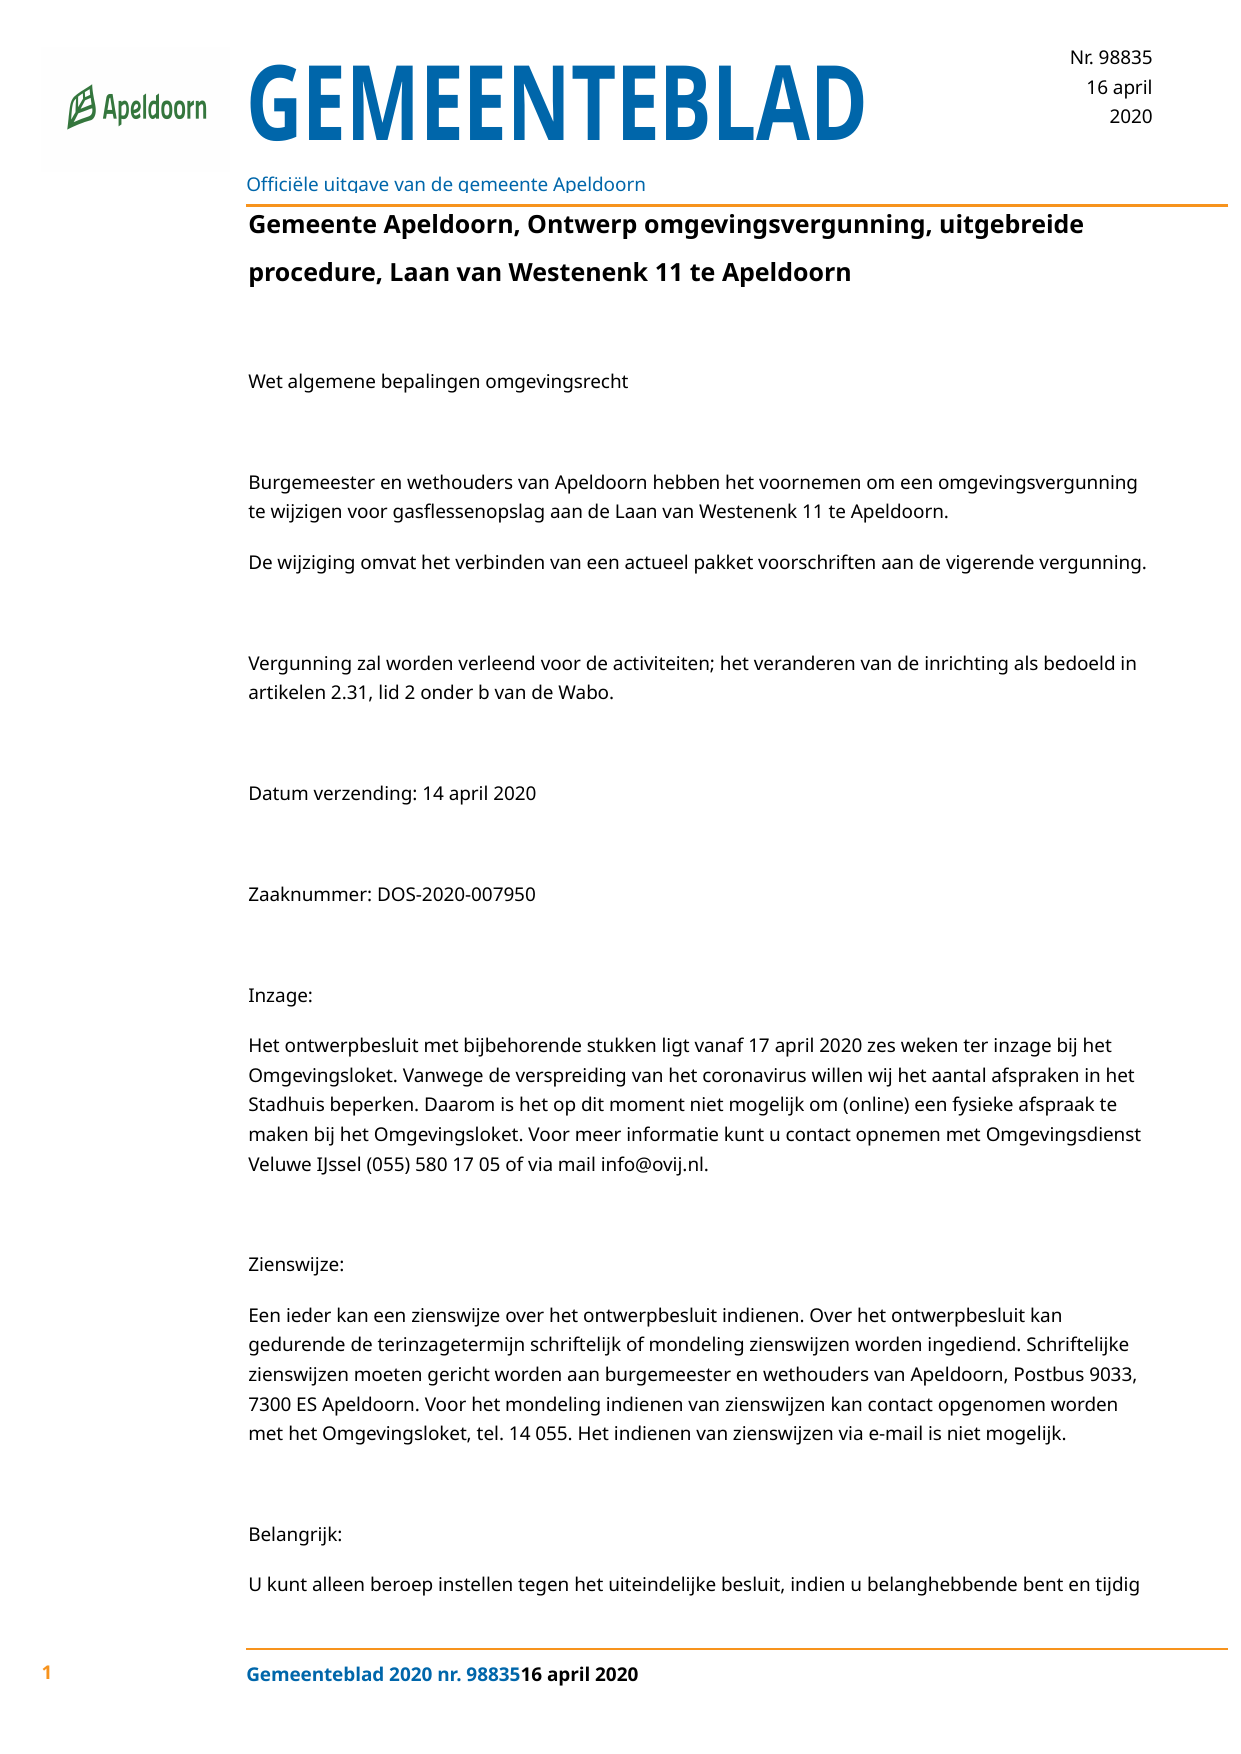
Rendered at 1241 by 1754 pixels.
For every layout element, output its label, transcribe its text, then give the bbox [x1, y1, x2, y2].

text Vergunning zal worden verleend voor de activiteiten; het veranderen van de inrichting als bedoeld in artikelen 2.31, lid 2 onder b van de Wabo. [248, 650, 1152, 705]
text De wijziging omvat het verbinden van een actueel pakket voorschriften aan de vigerende vergunning. [248, 549, 1152, 575]
picture [41, 47, 231, 172]
text Gemeente Apeldoorn, Ontwerp omgevingsvergunning, uitgebreide procedure, Laan van Westenenk 11 te Apeldoorn [248, 207, 1152, 288]
text Datum verzending: 14 april 2020 [248, 780, 1152, 806]
text Inzage: [248, 982, 1152, 1008]
text Zienswijze: [248, 1252, 1152, 1277]
text Zaaknummer: DOS-2020-007950 [248, 881, 1152, 907]
text Belangrijk: [248, 1521, 1152, 1547]
text Het ontwerpbesluit met bijbehorende stukken ligt vanaf 17 april 2020 zes weken ter inzage bij het Omgevingsloket. Vanwege de verspreiding van het coronavirus willen wij het aantal afspraken in het Stadhuis beperken. Daarom is het op dit moment niet mogelijk om (online) een fysieke afspraak te maken bij het Omgevingsloket. Voor meer informatie kunt u contact opnemen met Omgevingsdienst Veluwe IJssel (055) 580 17 05 of via mail info@ovij.nl. [248, 1032, 1152, 1177]
text Een ieder kan een zienswijze over het ontwerpbesluit indienen. Over het ontwerpbesluit kan gedurende de terinzagetermijn schriftelijk of mondeling zienswijzen worden ingediend. Schriftelijke zienswijzen moeten gericht worden aan burgemeester en wethouders van Apeldoorn, Postbus 9033, 7300 ES Apeldoorn. Voor het mondeling indienen van zienswijzen kan contact opgenomen worden met het Omgevingsloket, tel. 14 055. Het indienen van zienswijzen via e-mail is niet mogelijk. [248, 1302, 1152, 1446]
text U kunt alleen beroep instellen tegen het uiteindelijke besluit, indien u belanghebbende bent en tijdig [248, 1572, 1152, 1597]
text Burgemeester en wethouders van Apeldoorn hebben het voornemen om een omgevingsvergunning te wijzigen voor gasflessenopslag aan de Laan van Westenenk 11 te Apeldoorn. [248, 469, 1152, 524]
text Wet algemene bepalingen omgevingsrecht [248, 368, 1152, 394]
